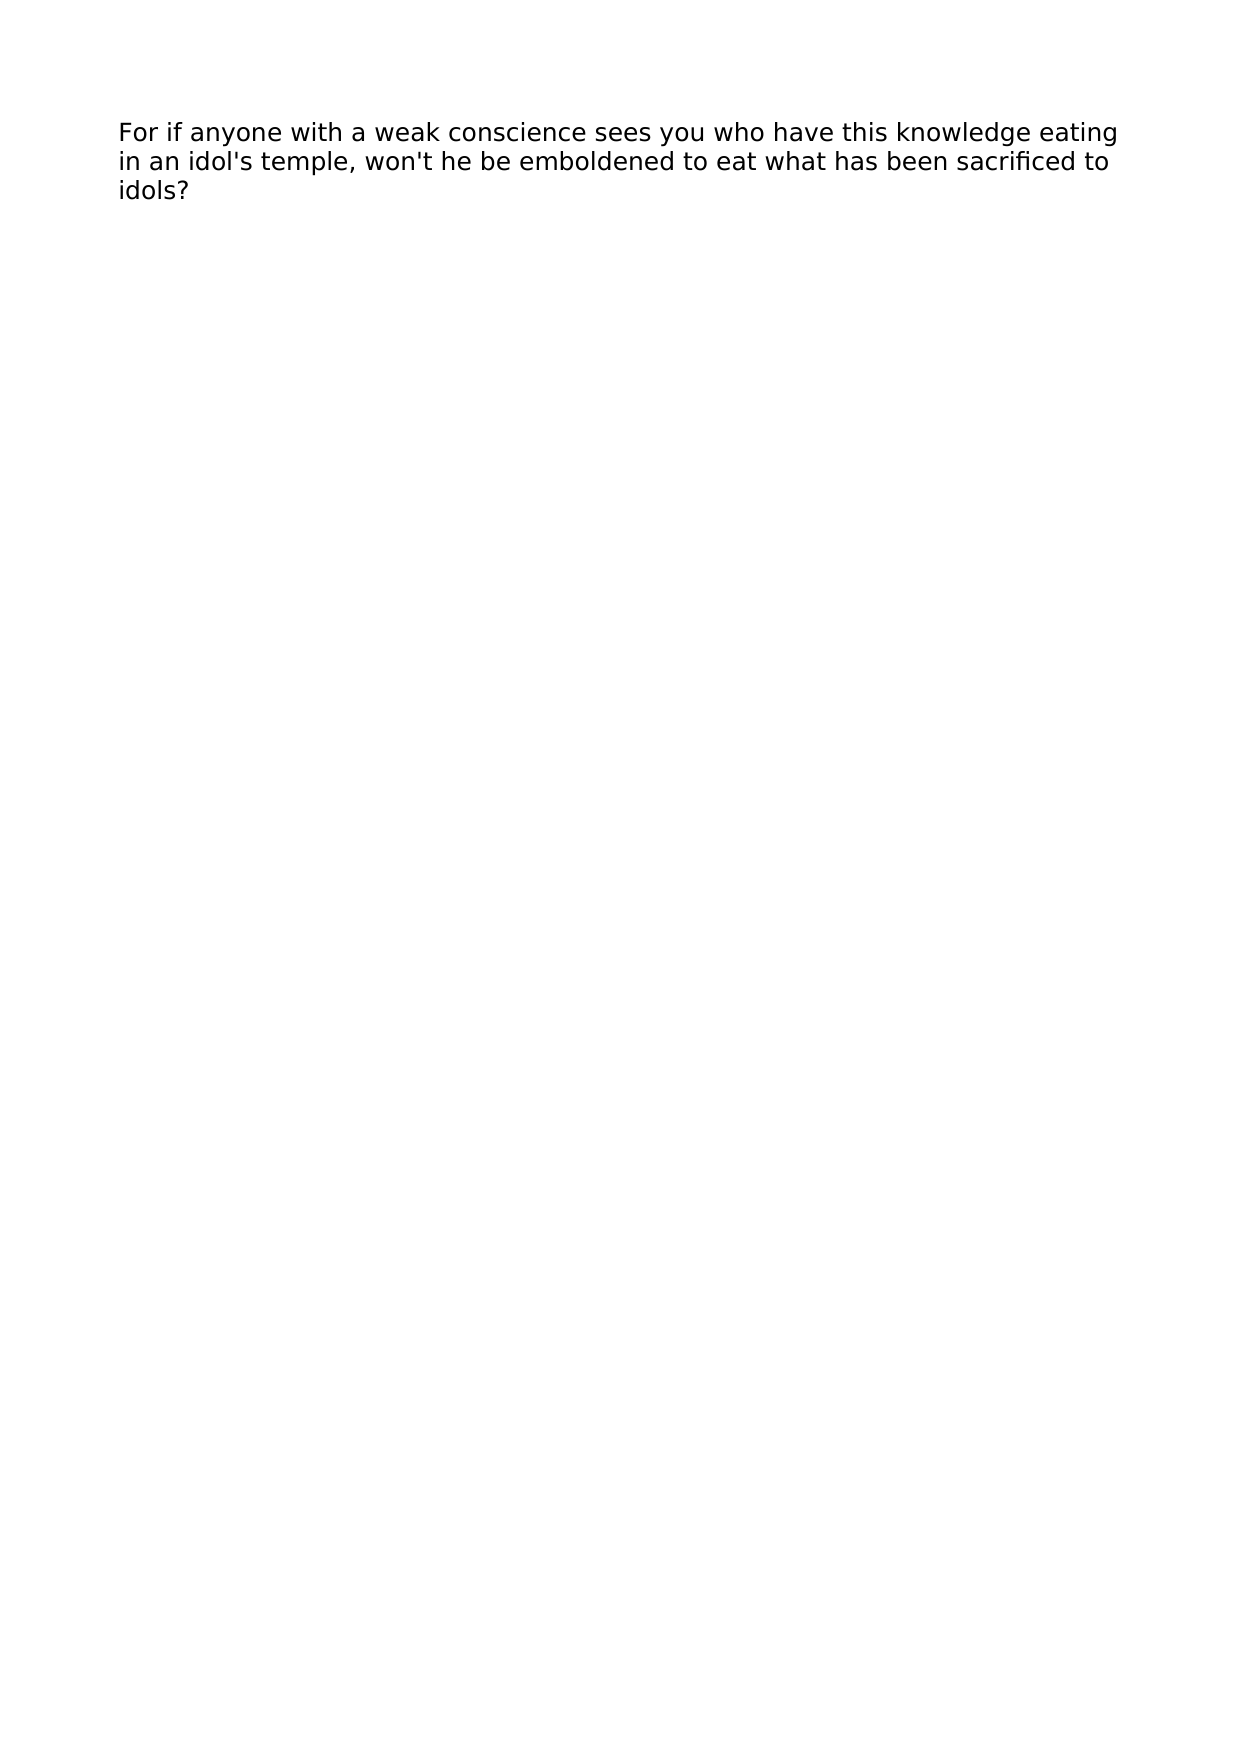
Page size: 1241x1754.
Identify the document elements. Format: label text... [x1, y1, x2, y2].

text For if anyone with a weak conscience sees you who have this knowledge eating in an idol's temple, won't he be emboldened to eat what has been sacrificed to idols? [118, 118, 1122, 206]
